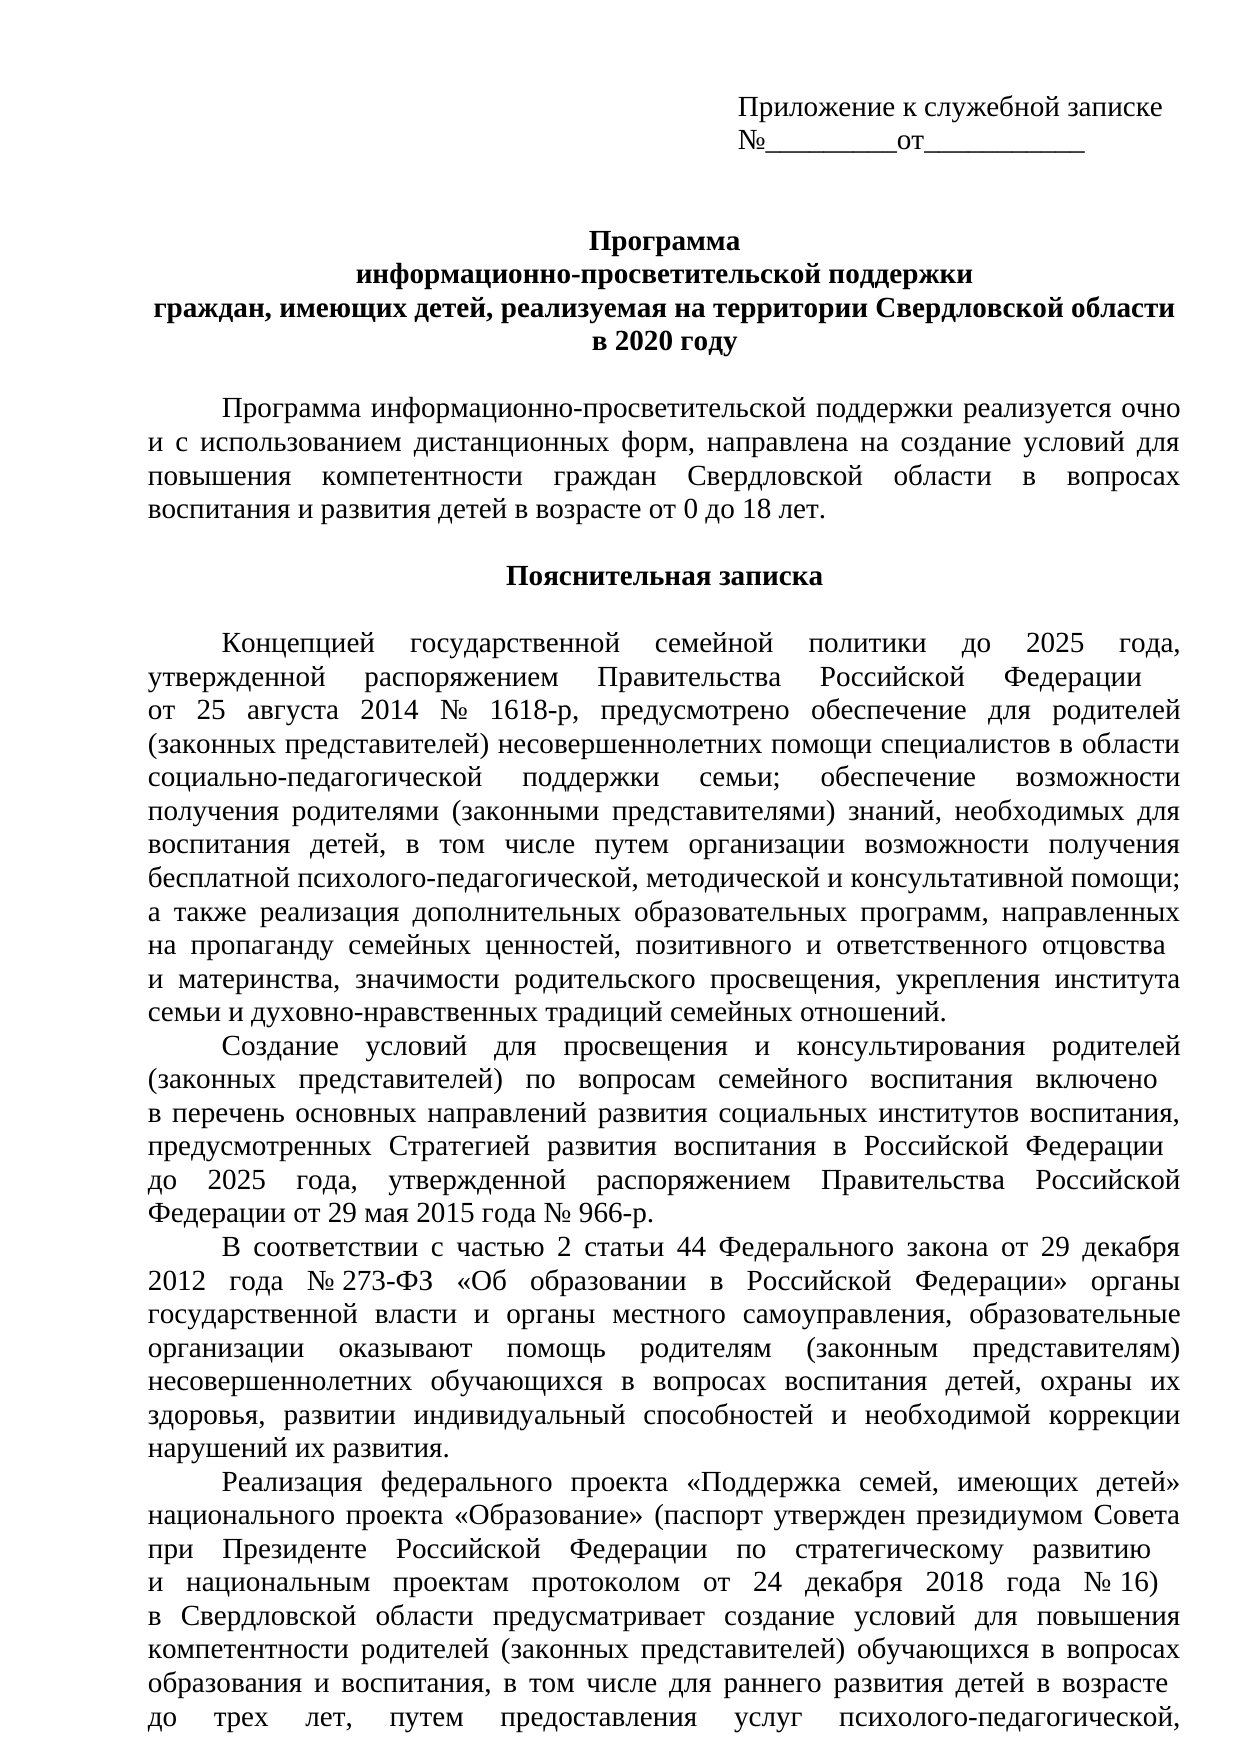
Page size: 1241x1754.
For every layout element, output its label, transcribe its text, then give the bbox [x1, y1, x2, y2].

text Концепцией государственной семейной политики до 2025 года, утвержденной распоряжением Правительства Российской Федерации от 25 августа 2014 № 1618-р, предусмотрено обеспечение для родителей (законных представителей) несовершеннолетних помощи специалистов в области социально-педагогической поддержки семьи; обеспечение возможности получения родителями (законными представителями) знаний, необходимых для воспитания детей, в том числе путем организации возможности получения бесплатной психолого-педагогической, методической и консультативной помощи; а также реализация дополнительных образовательных программ, направленных на пропаганду семейных ценностей, позитивного и ответственного отцовства и материнства, значимости родительского просвещения, укрепления института семьи и духовно-нравственных традиций семейных отношений. [148, 625, 1181, 1028]
text Создание условий для просвещения и консультирования родителей (законных представителей) по вопросам семейного воспитания включено в перечень основных направлений развития социальных институтов воспитания, предусмотренных Стратегией развития воспитания в Российской Федерации до 2025 года, утвержденной распоряжением Правительства Российской Федерации от 29 мая 2015 года № 966-р. [148, 1028, 1181, 1229]
text Программа [148, 223, 1181, 256]
text Пояснительная записка [148, 558, 1181, 592]
text Приложение к служебной записке [148, 89, 1181, 122]
text В соответствии с частью 2 статьи 44 Федерального закона от 29 декабря 2012 года № 273-ФЗ «Об образовании в Российской Федерации» органы государственной власти и органы местного самоуправления, образовательные организации оказывают помощь родителям (законным представителям) несовершеннолетних обучающихся в вопросах воспитания детей, охраны их здоровья, развитии индивидуальный способностей и необходимой коррекции нарушений их развития. [148, 1229, 1181, 1464]
text информационно-просветительской поддержки граждан, имеющих детей, реализуемая на территории Свердловской области в 2020 году [148, 256, 1181, 357]
text Реализация федерального проекта «Поддержка семей, имеющих детей» национального проекта «Образование» (паспорт утвержден президиумом Совета при Президенте Российской Федерации по стратегическому развитию и национальным проектам протоколом от 24 декабря 2018 года № 16) в Свердловской области предусматривает создание условий для повышения компетентности родителей (законных представителей) обучающихся в вопросах образования и воспитания, в том числе для раннего развития детей в возрасте до трех лет, путем предоставления услуг психолого-педагогической, [148, 1464, 1181, 1732]
text №_________от___________ [148, 122, 1181, 156]
text Программа информационно-просветительской поддержки реализуется очно и с использованием дистанционных форм, направлена на создание условий для повышения компетентности граждан Свердловской области в вопросах воспитания и развития детей в возрасте от 0 до 18 лет. [148, 391, 1181, 525]
